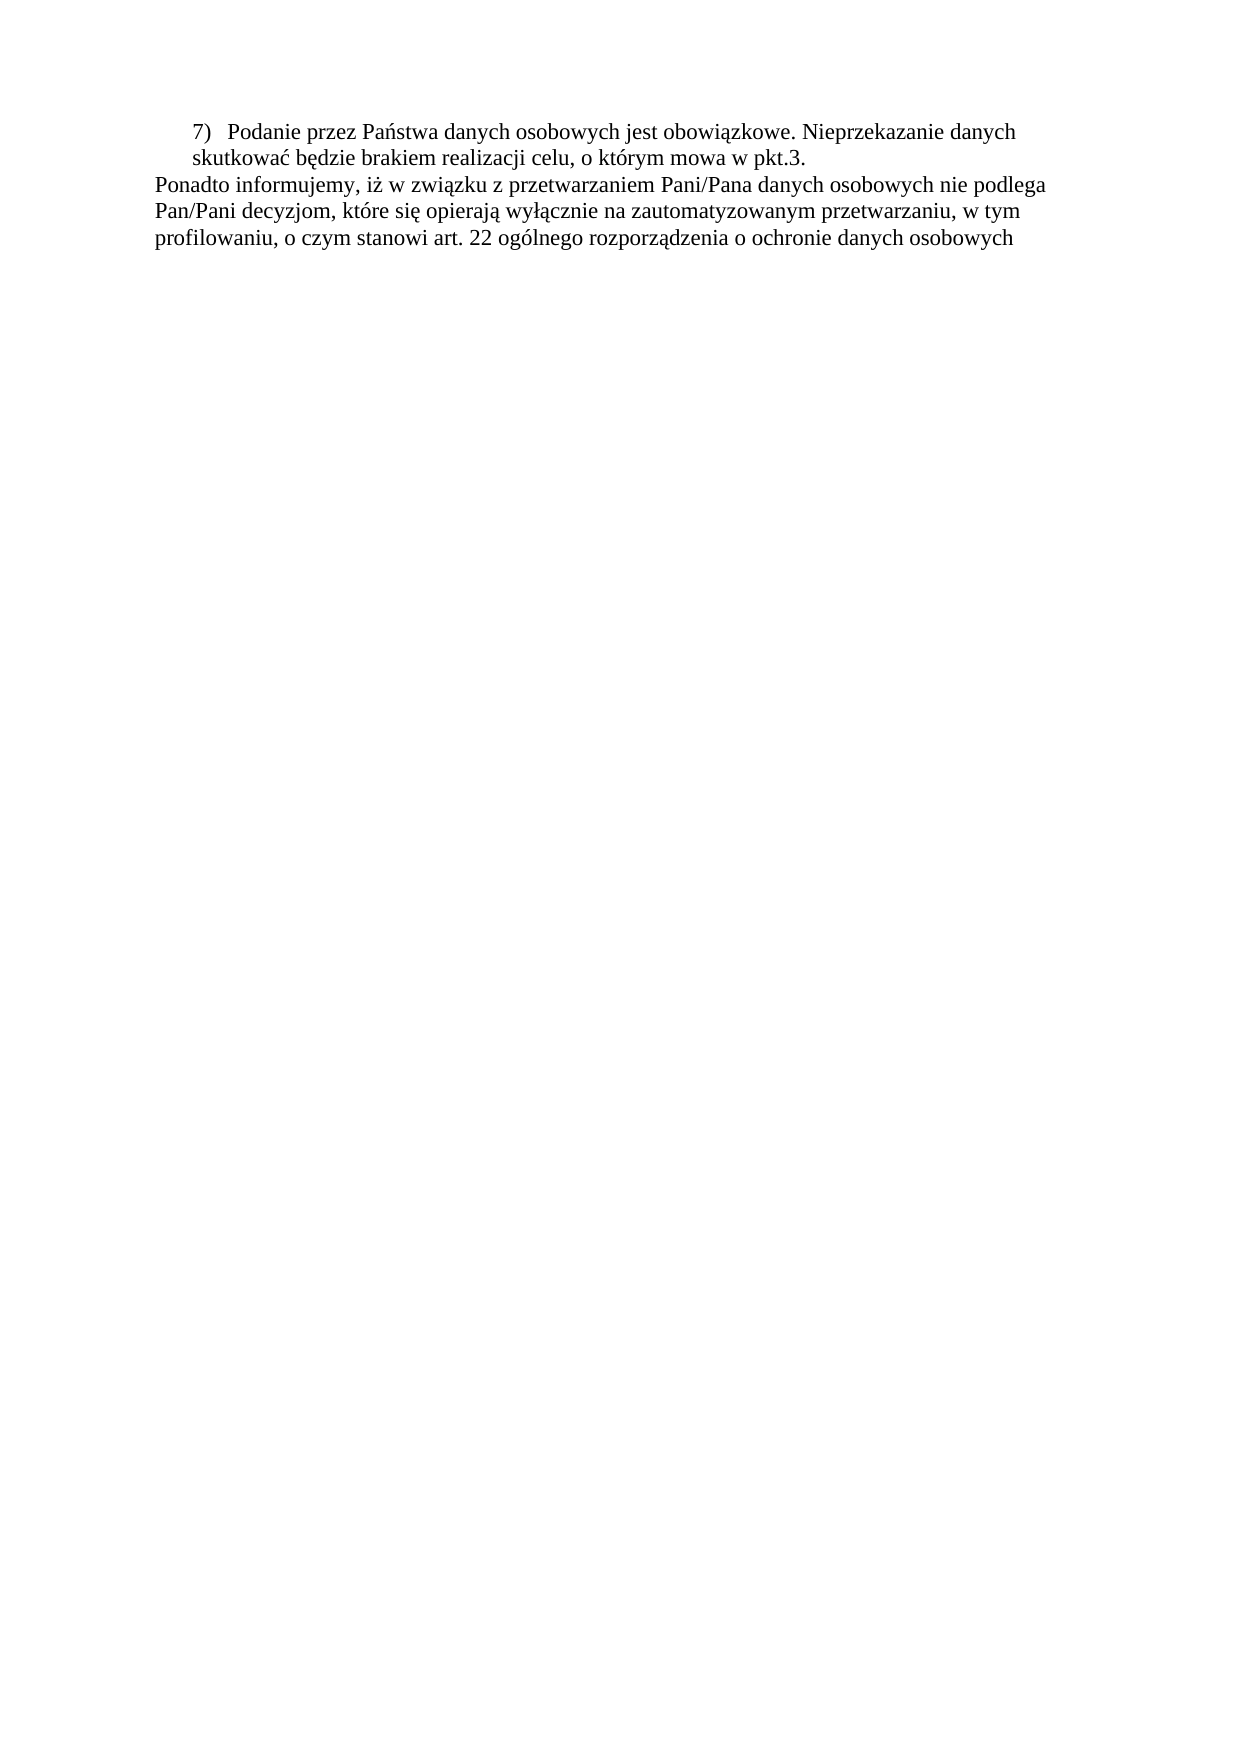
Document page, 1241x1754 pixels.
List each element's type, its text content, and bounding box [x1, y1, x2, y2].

list Podanie przez Państwa danych osobowych jest obowiązkowe. Nieprzekazanie danych skutkować będzie brakiem realizacji celu, o którym mowa w pkt.3. [192, 118, 1093, 171]
text Ponadto informujemy, iż w związku z przetwarzaniem Pani/Pana danych osobowych nie podlega Pan/Pani decyzjom, które się opierają wyłącznie na zautomatyzowanym przetwarzaniu, w tym profilowaniu, o czym stanowi art. 22 ogólnego rozporządzenia o ochronie danych osobowych [154, 171, 1093, 250]
